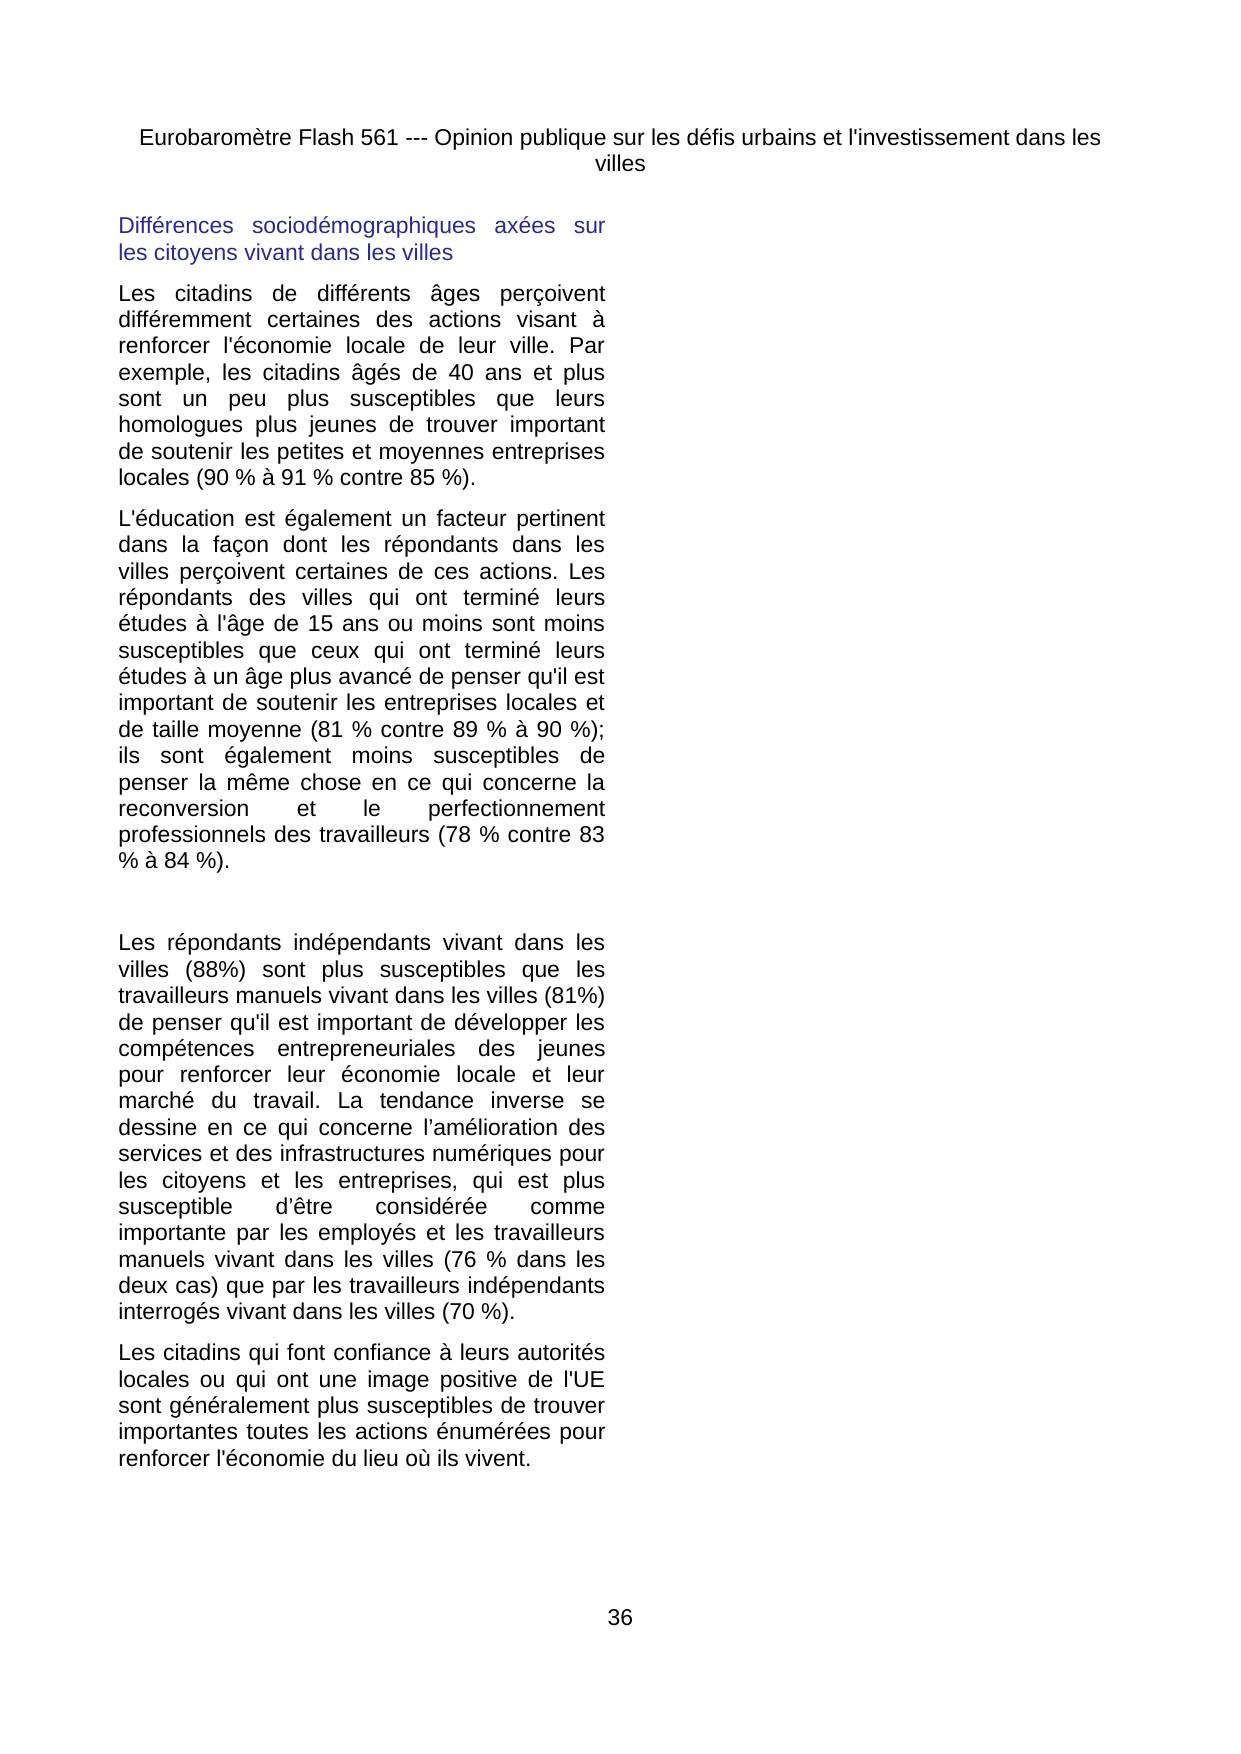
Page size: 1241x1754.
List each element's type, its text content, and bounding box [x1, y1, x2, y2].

text Les citadins qui font confiance à leurs autorités locales ou qui ont une image positive de l'UE sont généralement plus susceptibles de trouver importantes toutes les actions énumérées pour renforcer l'économie du lieu où ils vivent. [118, 1339, 605, 1471]
text L'éducation est également un facteur pertinent dans la façon dont les répondants dans les villes perçoivent certaines de ces actions. Les répondants des villes qui ont terminé leurs études à l'âge de 15 ans ou moins sont moins susceptibles que ceux qui ont terminé leurs études à un âge plus avancé de penser qu'il est important de soutenir les entreprises locales et de taille moyenne (81 % contre 89 % à 90 %); ils sont également moins susceptibles de penser la même chose en ce qui concerne la reconversion et le perfectionnement professionnels des travailleurs (78 % contre 83 % à 84 %). [118, 505, 605, 874]
text Différences sociodémographiques axées sur les citoyens vivant dans les villes [118, 212, 605, 265]
text Les citadins de différents âges perçoivent différemment certaines des actions visant à renforcer l'économie locale de leur ville. Par exemple, les citadins âgés de 40 ans et plus sont un peu plus susceptibles que leurs homologues plus jeunes de trouver important de soutenir les petites et moyennes entreprises locales (90 % à 91 % contre 85 %). [118, 279, 605, 490]
text Les répondants indépendants vivant dans les villes (88%) sont plus susceptibles que les travailleurs manuels vivant dans les villes (81%) de penser qu'il est important de développer les compétences entrepreneuriales des jeunes pour renforcer leur économie locale et leur marché du travail. La tendance inverse se dessine en ce qui concerne l’amélioration des services et des infrastructures numériques pour les citoyens et les entreprises, qui est plus susceptible d’être considérée comme importante par les employés et les travailleurs manuels vivant dans les villes (76 % dans les deux cas) que par les travailleurs indépendants interrogés vivant dans les villes (70 %). [118, 929, 605, 1325]
